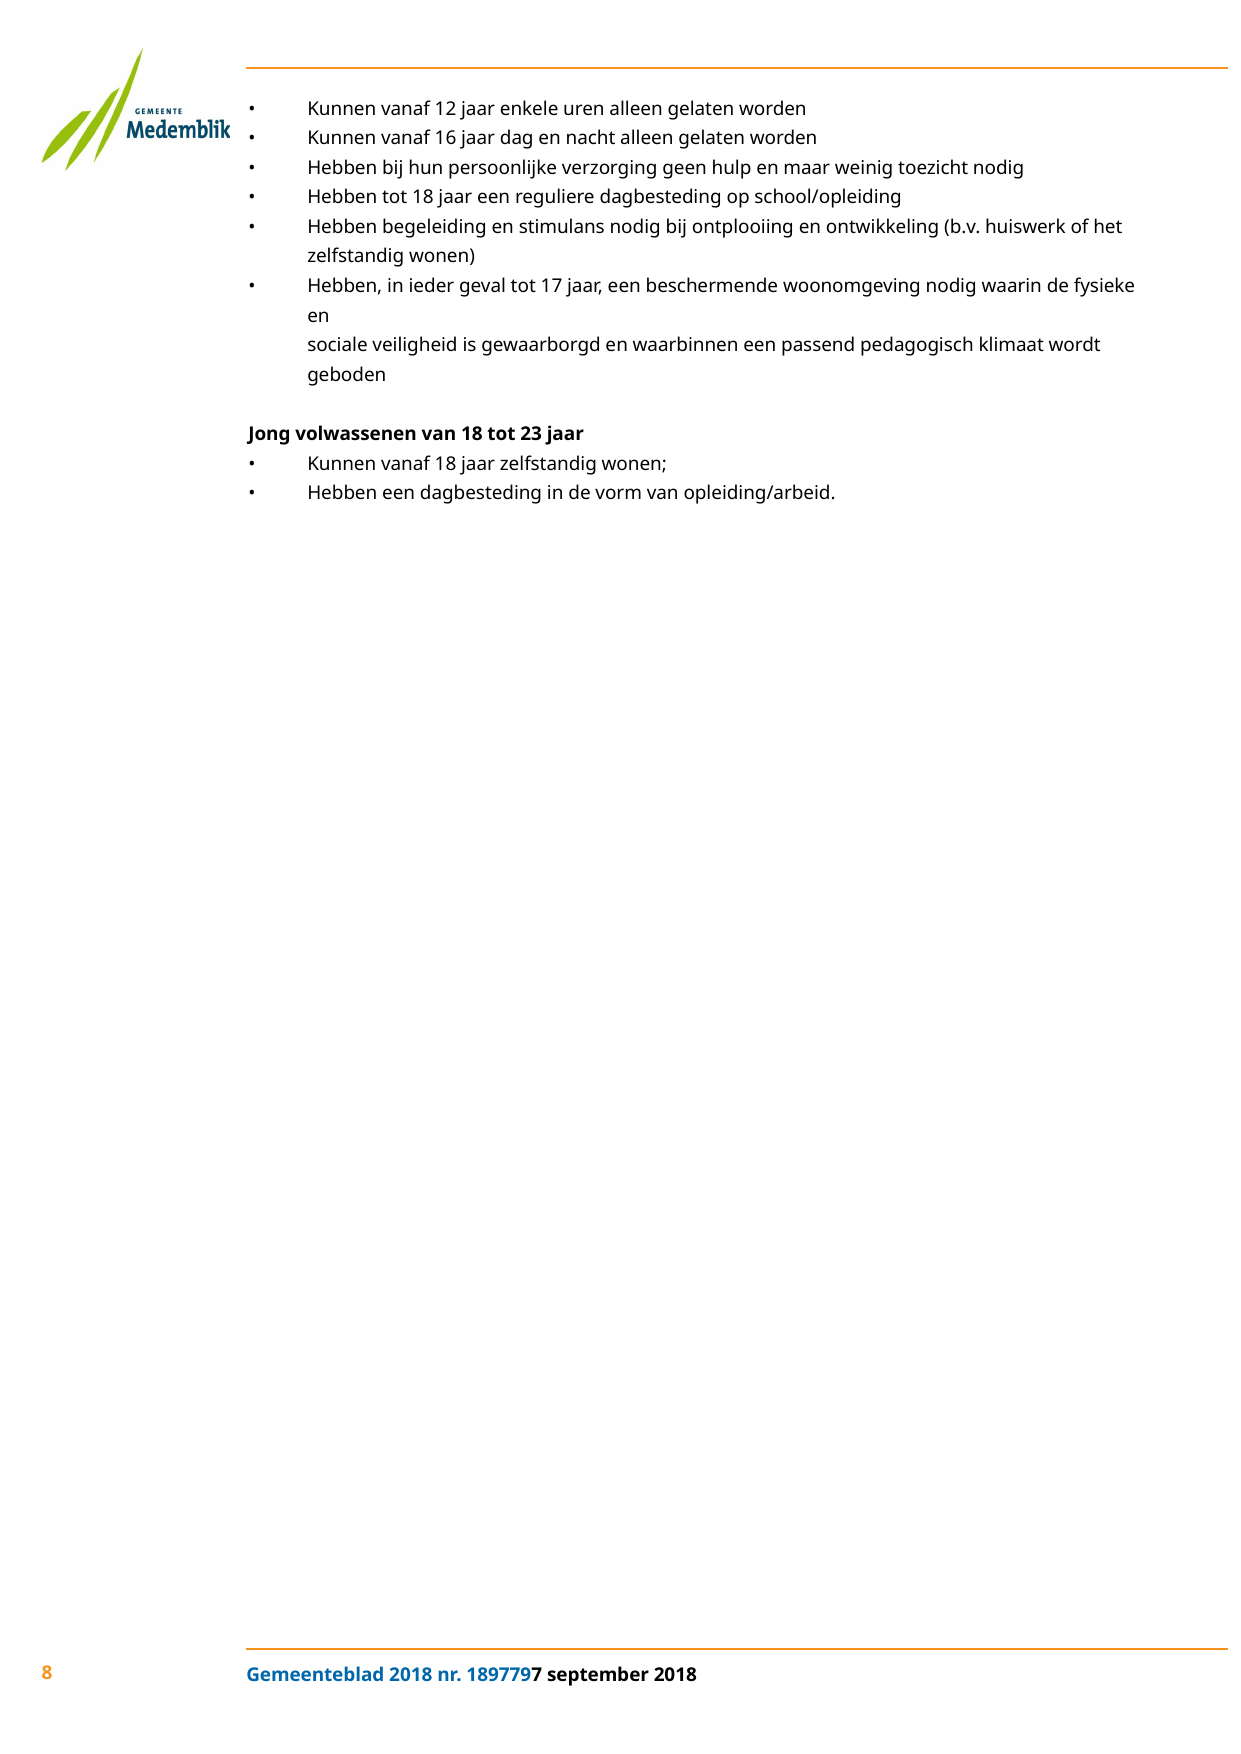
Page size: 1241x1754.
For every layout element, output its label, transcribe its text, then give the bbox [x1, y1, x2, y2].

list Hebben, in ieder geval tot 17 jaar, een beschermende woonomgeving nodig waarin de fysieke en [248, 272, 1152, 328]
list Kunnen vanaf 18 jaar zelfstandig wonen; [248, 450, 1152, 476]
list zelfstandig wonen) [248, 243, 1152, 268]
list Kunnen vanaf 16 jaar dag en nacht alleen gelaten worden [248, 124, 1152, 150]
list Kunnen vanaf 12 jaar enkele uren alleen gelaten worden [248, 95, 1152, 121]
text Jong volwassenen van 18 tot 23 jaar [248, 420, 1152, 446]
list sociale veiligheid is gewaarborgd en waarbinnen een passend pedagogisch klimaat wordt geboden [248, 331, 1152, 387]
list Hebben tot 18 jaar een reguliere dagbesteding op school/opleiding [248, 183, 1152, 209]
list Hebben een dagbesteding in de vorm van opleiding/arbeid. [248, 479, 1152, 505]
list Hebben bij hun persoonlijke verzorging geen hulp en maar weinig toezicht nodig [248, 154, 1152, 180]
picture [41, 47, 231, 172]
list Hebben begeleiding en stimulans nodig bij ontplooiing en ontwikkeling (b.v. huiswerk of het [248, 213, 1152, 239]
